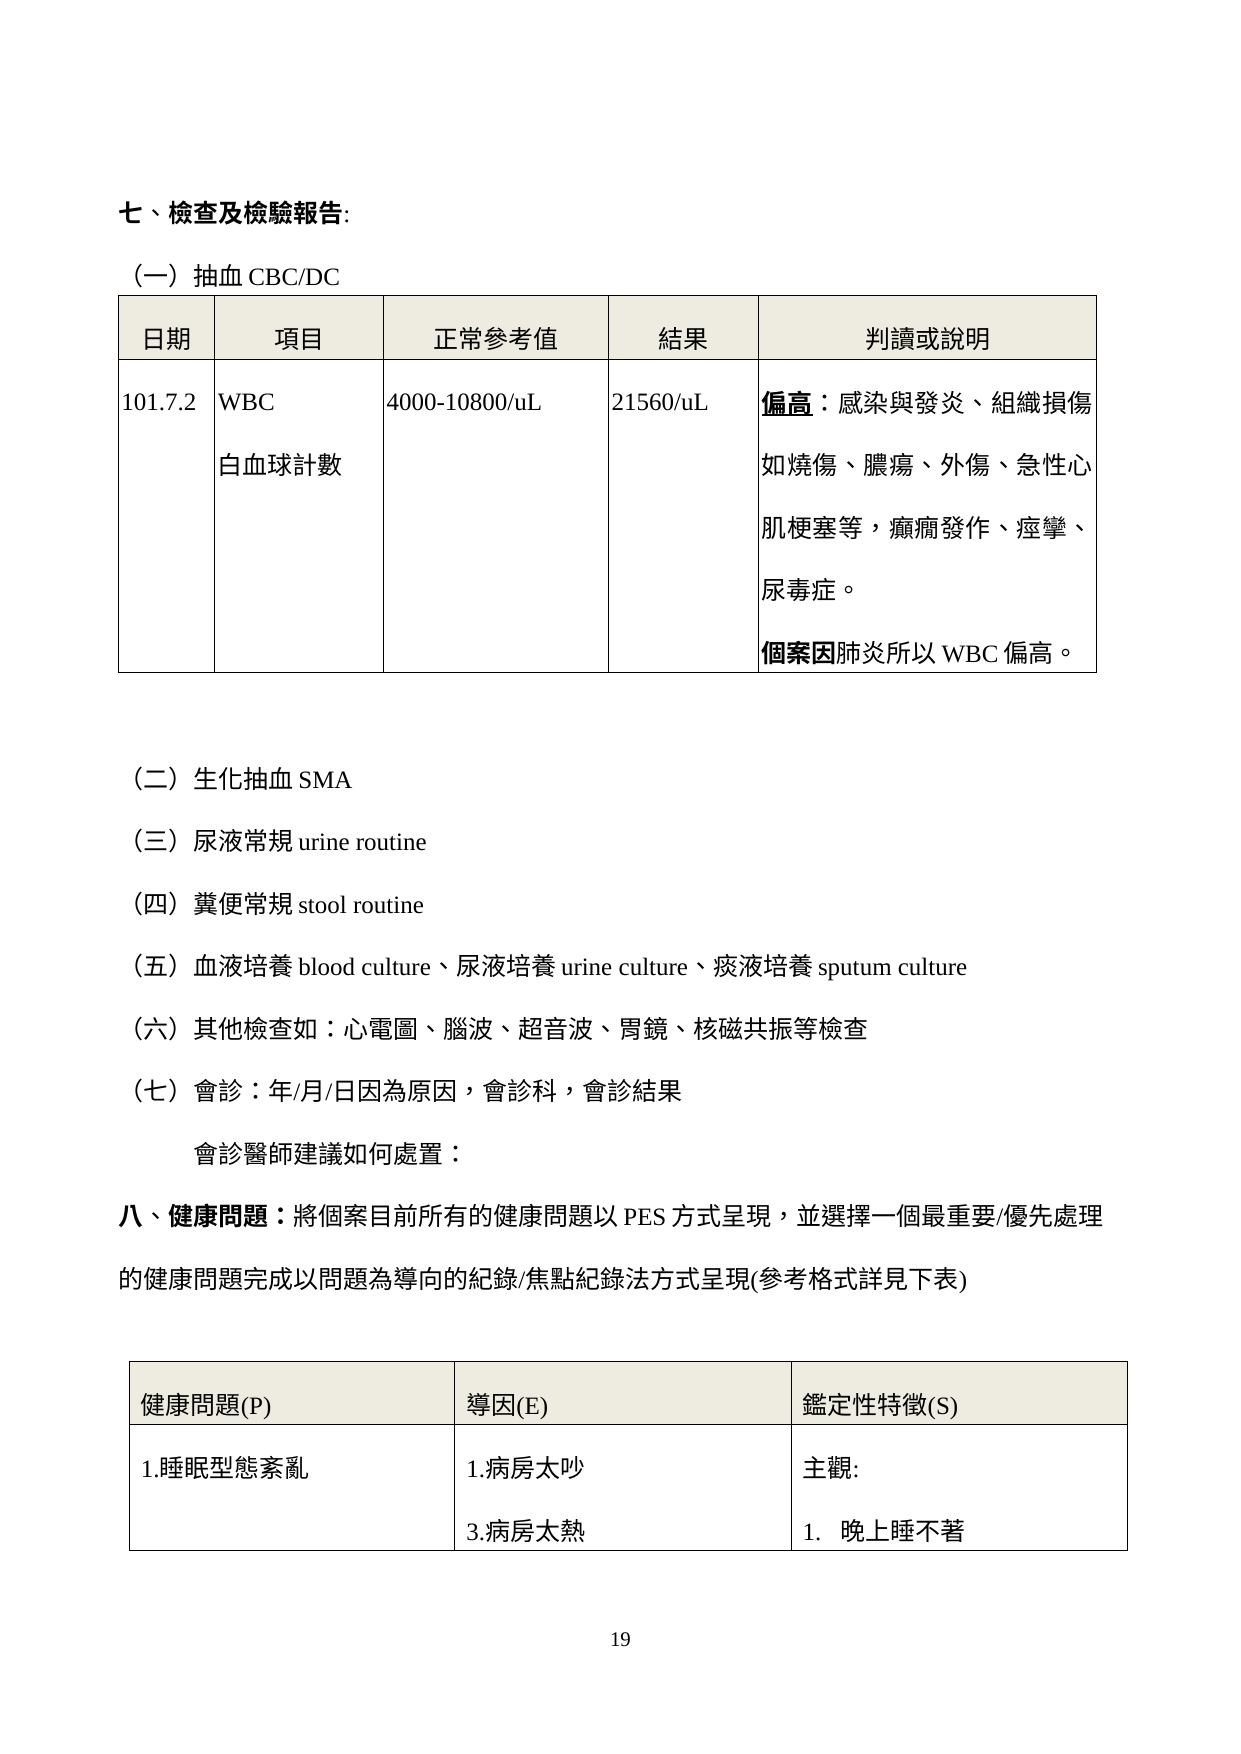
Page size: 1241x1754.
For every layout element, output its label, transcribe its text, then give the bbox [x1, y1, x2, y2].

text （三）尿液常規urine routine [118, 798, 1122, 861]
text 七、檢查及檢驗報告: [118, 170, 1122, 233]
text （四）糞便常規stool routine [118, 861, 1122, 923]
text （一）抽血CBC/DC [118, 233, 1122, 295]
table_header 日期 [119, 296, 214, 359]
table_cell 21560/uL [609, 360, 758, 672]
table_header 健康問題(P) [130, 1362, 454, 1424]
text 八、健康問題：將個案目前所有的健康問題以PES方式呈現，並選擇一個最重要/優先處理的健康問題完成以問題為導向的紀錄/焦點紀錄法方式呈現(參考格式詳見下表) [118, 1173, 1122, 1298]
table_header 導因(E) [455, 1362, 791, 1424]
table_header 鑑定性特徵(S) [792, 1362, 1127, 1424]
table_cell 101.7.2 [119, 360, 214, 672]
table_cell 1.睡眠型態紊亂 [130, 1425, 454, 1550]
table_header 結果 [609, 296, 758, 359]
text 會診醫師建議如何處置： [118, 1111, 1122, 1173]
table_cell WBC 白血球計數 [215, 360, 383, 672]
table_cell 1.病房太吵 3.病房太熱 [455, 1425, 791, 1550]
table_header 正常參考值 [384, 296, 608, 359]
text （七）會診：年/月/日因為原因，會診科，會診結果 [118, 1048, 1122, 1111]
table_header 判讀或說明 [759, 296, 1096, 359]
table_header 項目 [215, 296, 383, 359]
text （五）血液培養blood culture、尿液培養urine culture、痰液培養sputum culture [118, 923, 1122, 986]
table_cell 偏高：感染與發炎、組織損傷如燒傷、膿瘍、外傷、急性心肌梗塞等，癲癇發作、痙攣、尿毒症。 個案因肺炎所以WBC偏高。 [759, 360, 1096, 672]
table_cell 主觀: 晚上睡不著 夜裡起來好多次 客觀: 夜間醒來3次以上 反應遲緩 [792, 1425, 1127, 1550]
text （六）其他檢查如：心電圖、腦波、超音波、胃鏡、核磁共振等檢查 [118, 986, 1122, 1048]
table_cell 4000-10800/uL [384, 360, 608, 672]
text （二）生化抽血SMA [118, 736, 1122, 798]
